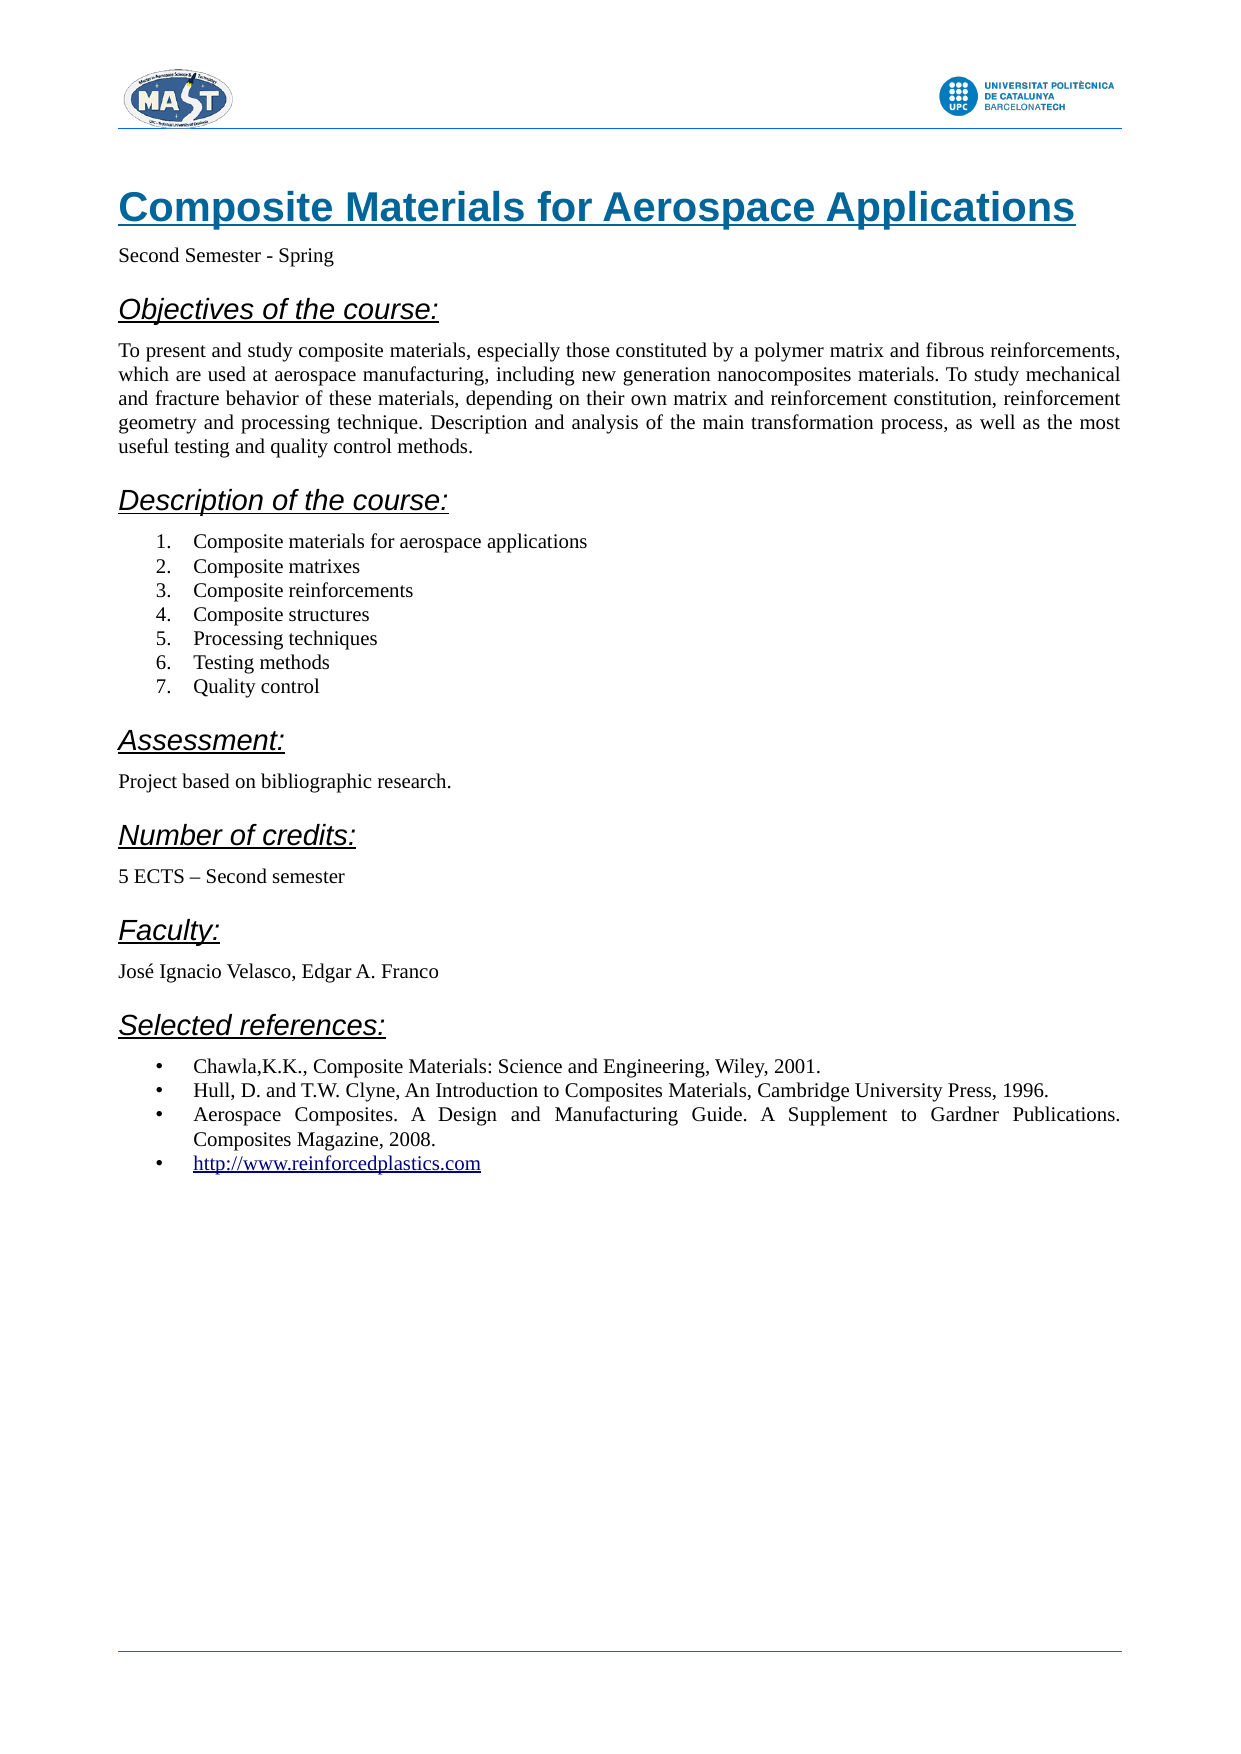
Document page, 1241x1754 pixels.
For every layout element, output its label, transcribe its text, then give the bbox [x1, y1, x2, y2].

list Composite structures [156, 602, 1122, 626]
list Testing methods [156, 650, 1122, 674]
text Assessment: [118, 723, 1122, 756]
text Faculty: [118, 913, 1122, 947]
text Second Semester - Spring [118, 243, 1122, 267]
list Processing techniques [156, 626, 1122, 650]
text Description of the course: [118, 483, 1122, 517]
text 5 ECTS – Second semester [118, 864, 1122, 888]
list Composite materials for aerospace applications [156, 529, 1122, 553]
list Aerospace Composites. A Design and Manufacturing Guide. A Supplement to Gardner Publications. Composites Magazine, 2008. [156, 1102, 1122, 1151]
text To present and study composite materials, especially those constituted by a polymer matrix and fibrous reinforcements, which are used at aerospace manufacturing, including new generation nanocomposites materials. To study mechanical and fracture behavior of these materials, depending on their own matrix and reinforcement constitution, reinforcement geometry and processing technique. Description and analysis of the main transformation process, as well as the most useful testing and quality control methods. [118, 338, 1122, 458]
list Composite reinforcements [156, 578, 1122, 602]
picture [928, 66, 1125, 126]
list http://www.reinforcedplastics.com [156, 1151, 1122, 1174]
text Number of credits: [118, 818, 1122, 852]
list Chawla,K.K., Composite Materials: Science and Engineering, Wiley, 2001. [156, 1054, 1122, 1078]
text Composite Materials for Aerospace Applications [118, 183, 1122, 231]
text Objectives of the course: [118, 292, 1122, 326]
list Composite matrixes [156, 553, 1122, 578]
list Quality control [156, 674, 1122, 698]
list Hull, D. and T.W. Clyne, An Introduction to Composites Materials, Cambridge University Press, 1996. [156, 1078, 1122, 1102]
text Selected references: [118, 1008, 1122, 1042]
text Project based on bibliographic research. [118, 769, 1122, 793]
text José Ignacio Velasco, Edgar A. Franco [118, 959, 1122, 983]
picture [123, 69, 233, 129]
